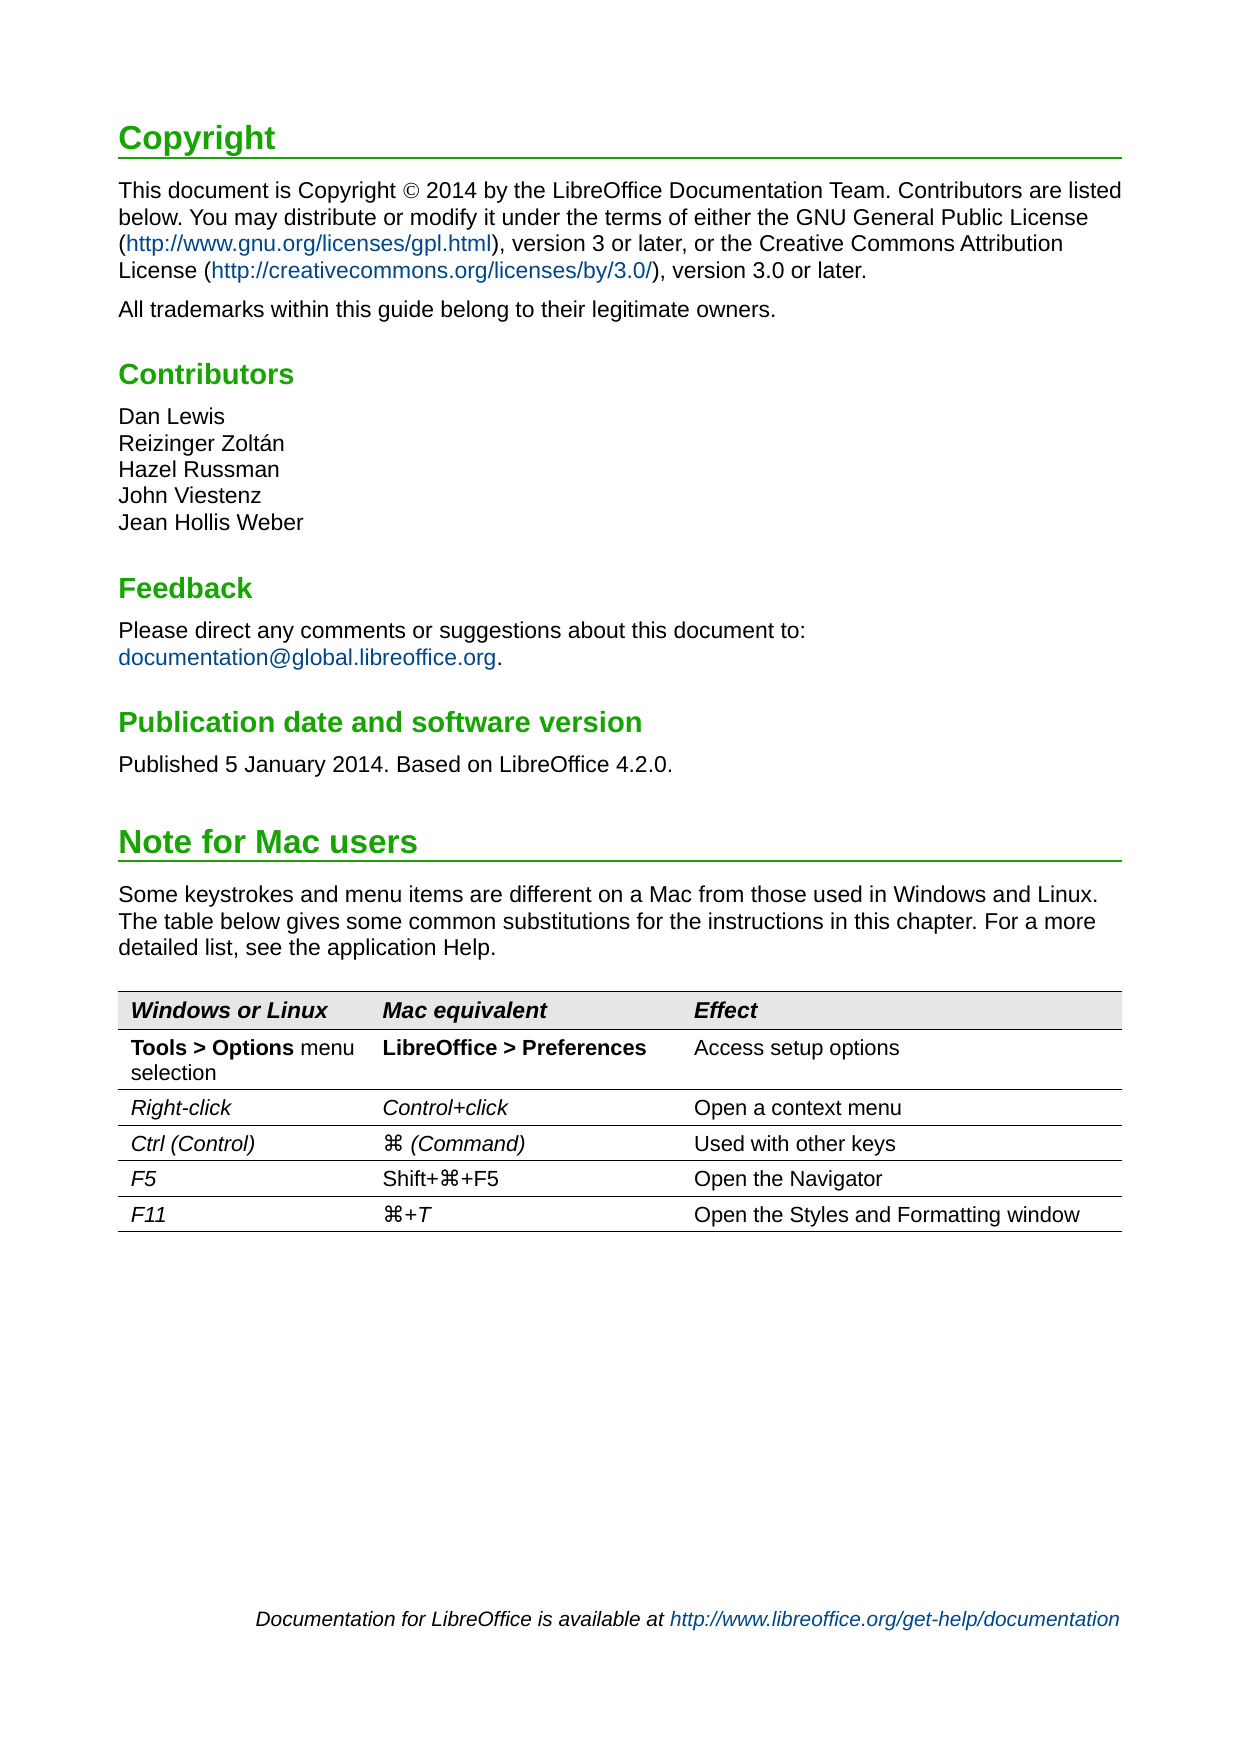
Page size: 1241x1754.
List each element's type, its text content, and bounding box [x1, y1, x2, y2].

table_cell Open the Styles and Formatting window [681, 1197, 1122, 1231]
table_cell Control+click [370, 1090, 681, 1125]
table_cell ⌘ (Command) [370, 1126, 681, 1160]
table_cell ⌘+T [370, 1197, 681, 1231]
table_header Mac equivalent [370, 992, 681, 1029]
table_cell Open the Navigator [681, 1161, 1122, 1196]
subtitle Contributors [118, 357, 1122, 391]
table_cell Used with other keys [681, 1126, 1122, 1160]
text This document is Copyright © 2014 by the LibreOffice Documentation Team. Contributors are listed below. You may distribute or modify it under the terms of either the GNU General Public License (http://www.gnu.org/licenses/gpl.html), version 3 or later, or the Creative Commons Attribution License (http://creativecommons.org/licenses/by/3.0/), version 3.0 or later. [118, 177, 1122, 283]
table_cell F11 [118, 1197, 370, 1231]
table_cell Tools > Options menu selection [118, 1030, 370, 1089]
table_cell F5 [118, 1161, 370, 1196]
table_cell Access setup options [681, 1030, 1122, 1089]
subtitle Feedback [118, 571, 1122, 604]
subtitle Copyright [118, 118, 1122, 157]
text Dan Lewis Reizinger Zoltán Hazel Russman John Viestenz Jean Hollis Weber [118, 403, 1122, 535]
table_cell Ctrl (Control) [118, 1126, 370, 1160]
table_cell Shift+⌘+F5 [370, 1161, 681, 1196]
text All trademarks within this guide belong to their legitimate owners. [118, 296, 1122, 322]
table_header Effect [681, 992, 1122, 1029]
table_cell Open a context menu [681, 1090, 1122, 1125]
table_cell Right-click [118, 1090, 370, 1125]
text Some keystrokes and menu items are different on a Mac from those used in Windows and Linux. The table below gives some common substitutions for the instructions in this chapter. For a more detailed list, see the application Help. [118, 881, 1122, 960]
table_cell LibreOffice > Preferences [370, 1030, 681, 1089]
subtitle Publication date and software version [118, 705, 1122, 739]
table_header Windows or Linux [118, 992, 370, 1029]
subtitle Note for Mac users [118, 822, 1122, 860]
text Please direct any comments or suggestions about this document to: documentation@global.libreoffice.org. [118, 617, 1122, 670]
text Published 5 January 2014. Based on LibreOffice 4.2.0. [118, 751, 1122, 778]
